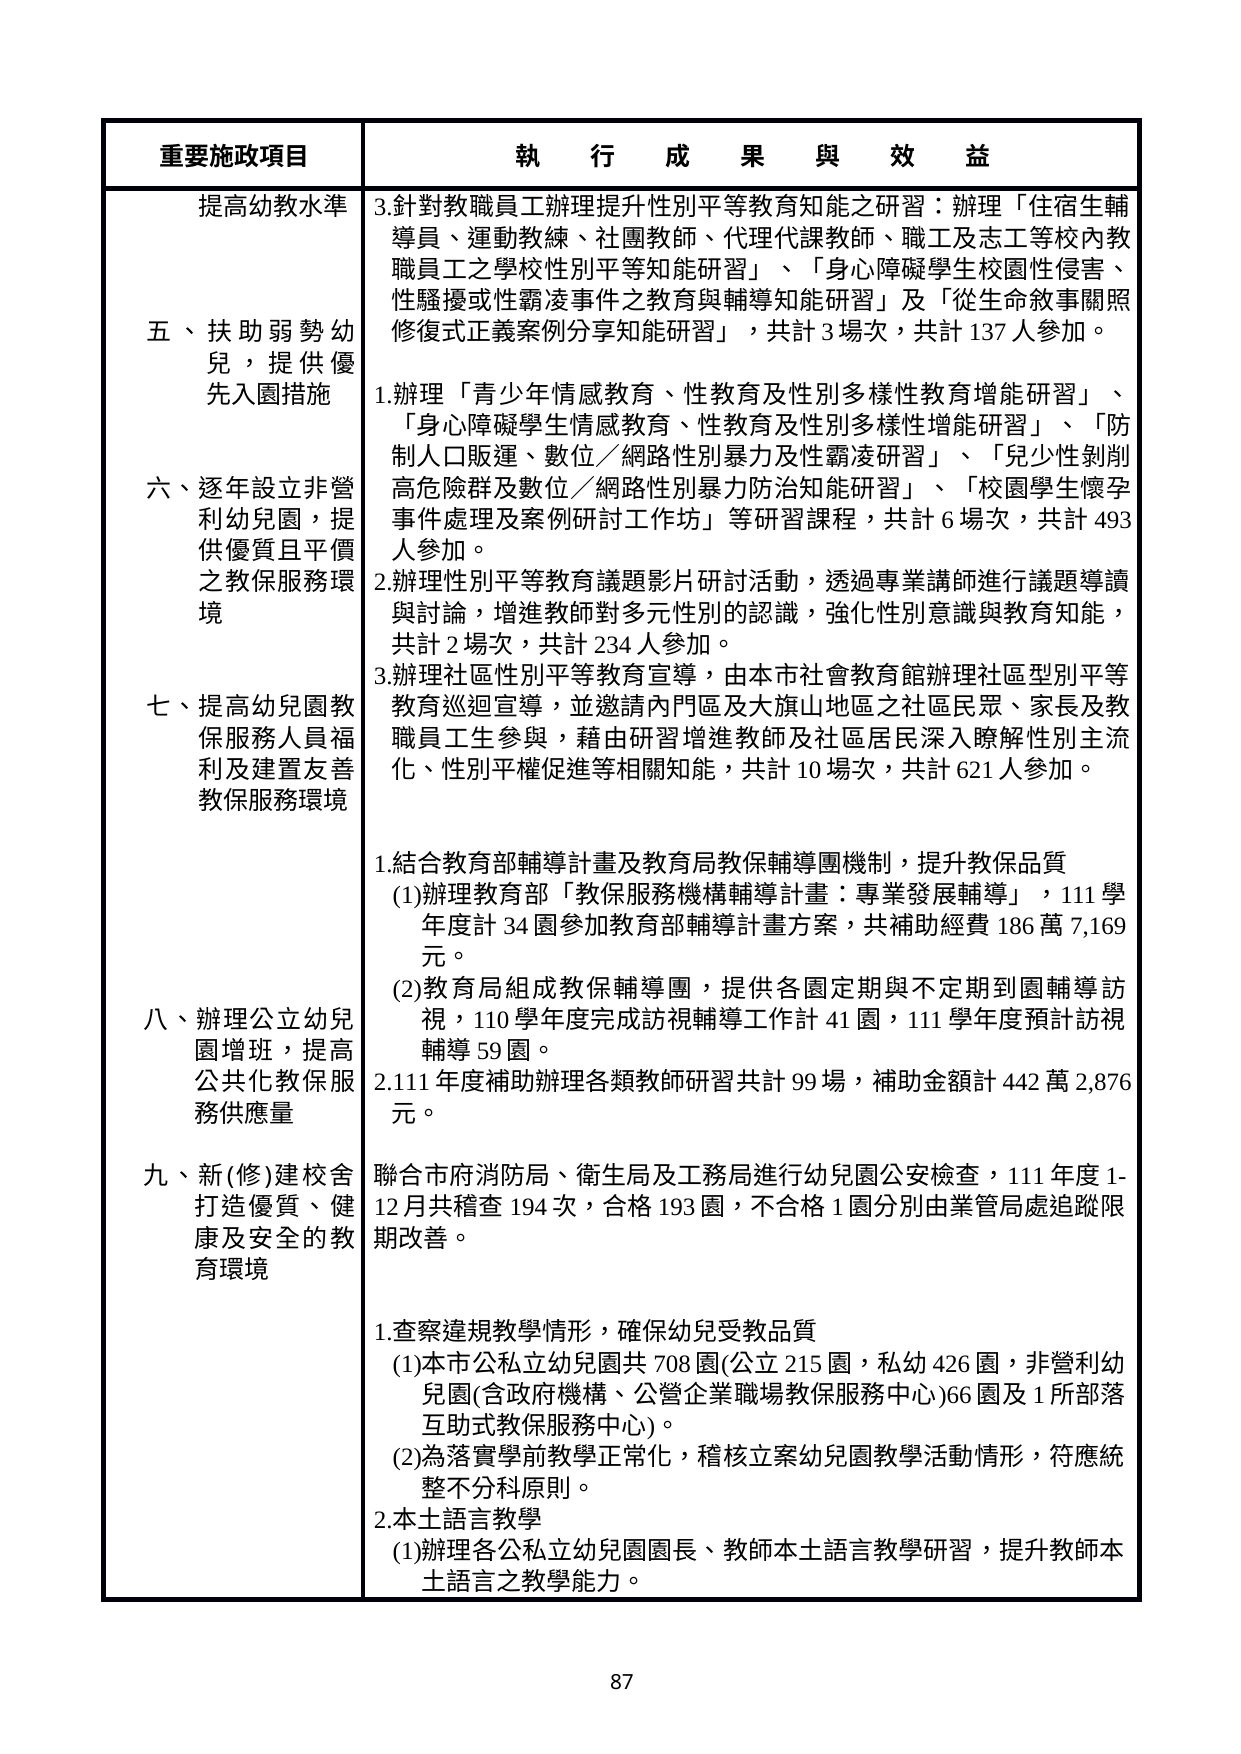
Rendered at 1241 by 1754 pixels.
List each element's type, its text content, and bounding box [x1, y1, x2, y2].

table_cell 3.針對教職員工辦理提升性別平等教育知能之研習：辦理「住宿生輔導員、運動教練、社團教師、代理代課教師、職工及志工等校內教職員工之學校性別平等知能研習」、「身心障礙學生校園性侵害、性騷擾或性霸凌事件之教育與輔導知能研習」及「從生命敘事關照修復式正義案例分享知能研習」，共計3場次，共計137人參加。 1.辦理「青少年情感教育、性教育及性別多樣性教育增能研習」、「身心障礙學生情感教育、性教育及性別多樣性增能研習」、「防制人口販運、數位／網路性別暴力及性霸凌研習」、「兒少性剝削高危險群及數位／網路性別暴力防治知能研習」、「校園學生懷孕事件處理及案例研討工作坊」等研習課程，共計6場次，共計493人參加。 2.辦理性別平等教育議題影片研討活動，透過專業講師進行議題導讀與討論，增進教師對多元性別的認識，強化性別意識與教育知能，共計2場次，共計234人參加。 3.辦理社區性別平等教育宣導，由本市社會教育館辦理社區型別平等教育巡迴宣導，並邀請內門區及大旗山地區之社區民眾、家長及教職員工生參與，藉由研習增進教師及社區居民深入瞭解性別主流化、性別平權促進等相關知能，共計10場次，共計621人參加。 1.結合教育部輔導計畫及教育局教保輔導團機制，提升教保品質 (1)辦理教育部「教保服務機構輔導計畫：專業發展輔導」，111學年度計34園參加教育部輔導計畫方案，共補助經費186萬7,169元。 (2)教育局組成教保輔導團，提供各園定期與不定期到園輔導訪視，110學年度完成訪視輔導工作計41園，111學年度預計訪視輔導59園。 2.111年度補助辦理各類教師研習共計99場，補助金額計442萬2,876元。 聯合市府消防局、衛生局及工務局進行幼兒園公安檢查，111年度1-12月共稽查194次，合格193園，不合格1園分別由業管局處追蹤限期改善。 1.查察違規教學情形，確保幼兒受教品質 (1)本市公私立幼兒園共708園(公立215園，私幼426園，非營利幼兒園(含政府機構、公營企業職場教保服務中心)66園及1所部落互助式教保服務中心)。 (2)為落實學前教學正常化，稽核立案幼兒園教學活動情形，符應統整不分科原則。 2.本土語言教學 (1)辦理各公私立幼兒園園長、教師本土語言教學研習，提升教師本土語言之教學能力。 [365, 191, 1137, 1597]
table_header 執 行 成 果 與 效 益 [365, 123, 1137, 186]
table_header 重要施政項目 [106, 123, 361, 186]
table_cell 提高幼教水準 五、扶助弱勢幼兒，提供優先入園措施 六、逐年設立非營利幼兒園，提供優質且平價之教保服務環境 七、提高幼兒園教保服務人員福利及建置友善教保服務環境 八、辦理公立幼兒園增班，提高公共化教保服務供應量 九、新(修)建校舍打造優質、健康及安全的教育環境 [106, 191, 361, 1597]
